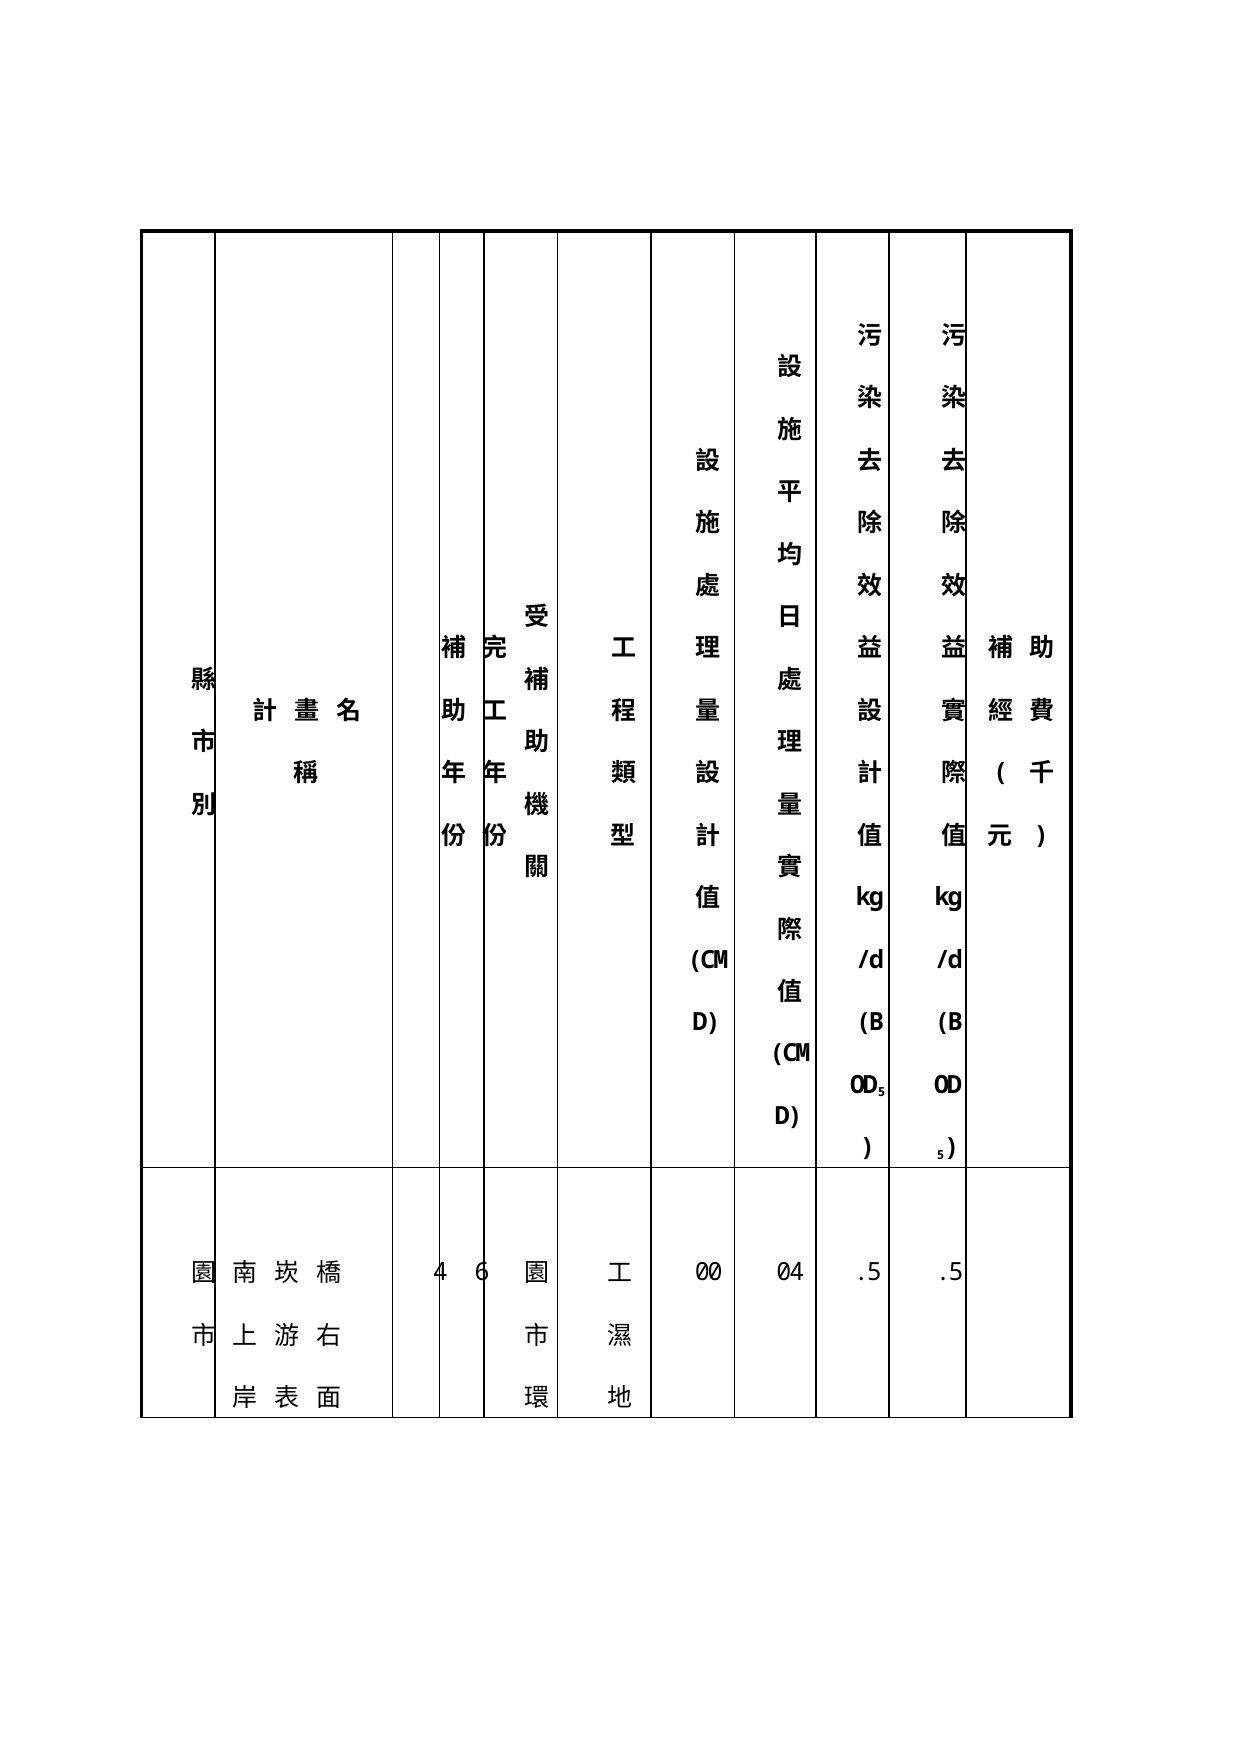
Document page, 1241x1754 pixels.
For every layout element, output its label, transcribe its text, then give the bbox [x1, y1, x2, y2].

table_cell [967, 1168, 1069, 1417]
table_header 完工年份 [440, 233, 483, 1167]
table_cell 04 [735, 1168, 815, 1417]
table_header 計畫名稱 [216, 233, 392, 1167]
table_header 受補助機關 [485, 233, 557, 1167]
table_header 設施處理量設計值(CMD) [652, 233, 734, 1167]
table_cell 94 [393, 1168, 439, 1417]
table_cell .5 [817, 1168, 888, 1417]
table_cell 桃園市環保局 [485, 1168, 557, 1417]
table_cell 96 [440, 1168, 483, 1417]
table_cell 南崁橋上游右岸表面 [216, 1168, 392, 1417]
table_header 補助經費(千元) [967, 233, 1069, 1167]
table_header 補助年份 [393, 233, 439, 1167]
table_cell .5 [890, 1168, 965, 1417]
table_cell 工濕地 [558, 1168, 650, 1417]
table_header 污染去除效益設計值kg/d (BOD5) [817, 233, 888, 1167]
table_cell 96 [478, 1270, 483, 1278]
table_cell 00 [652, 1168, 734, 1417]
table_header 設施平均日處理量實際值(CMD) [735, 233, 815, 1167]
table_header 縣市別 [143, 233, 214, 1167]
table_header 污染去除效益實際值kg/d (BOD5) [890, 233, 965, 1167]
table_cell 園市 [143, 1168, 214, 1417]
table_header 工程類型 [558, 233, 650, 1167]
